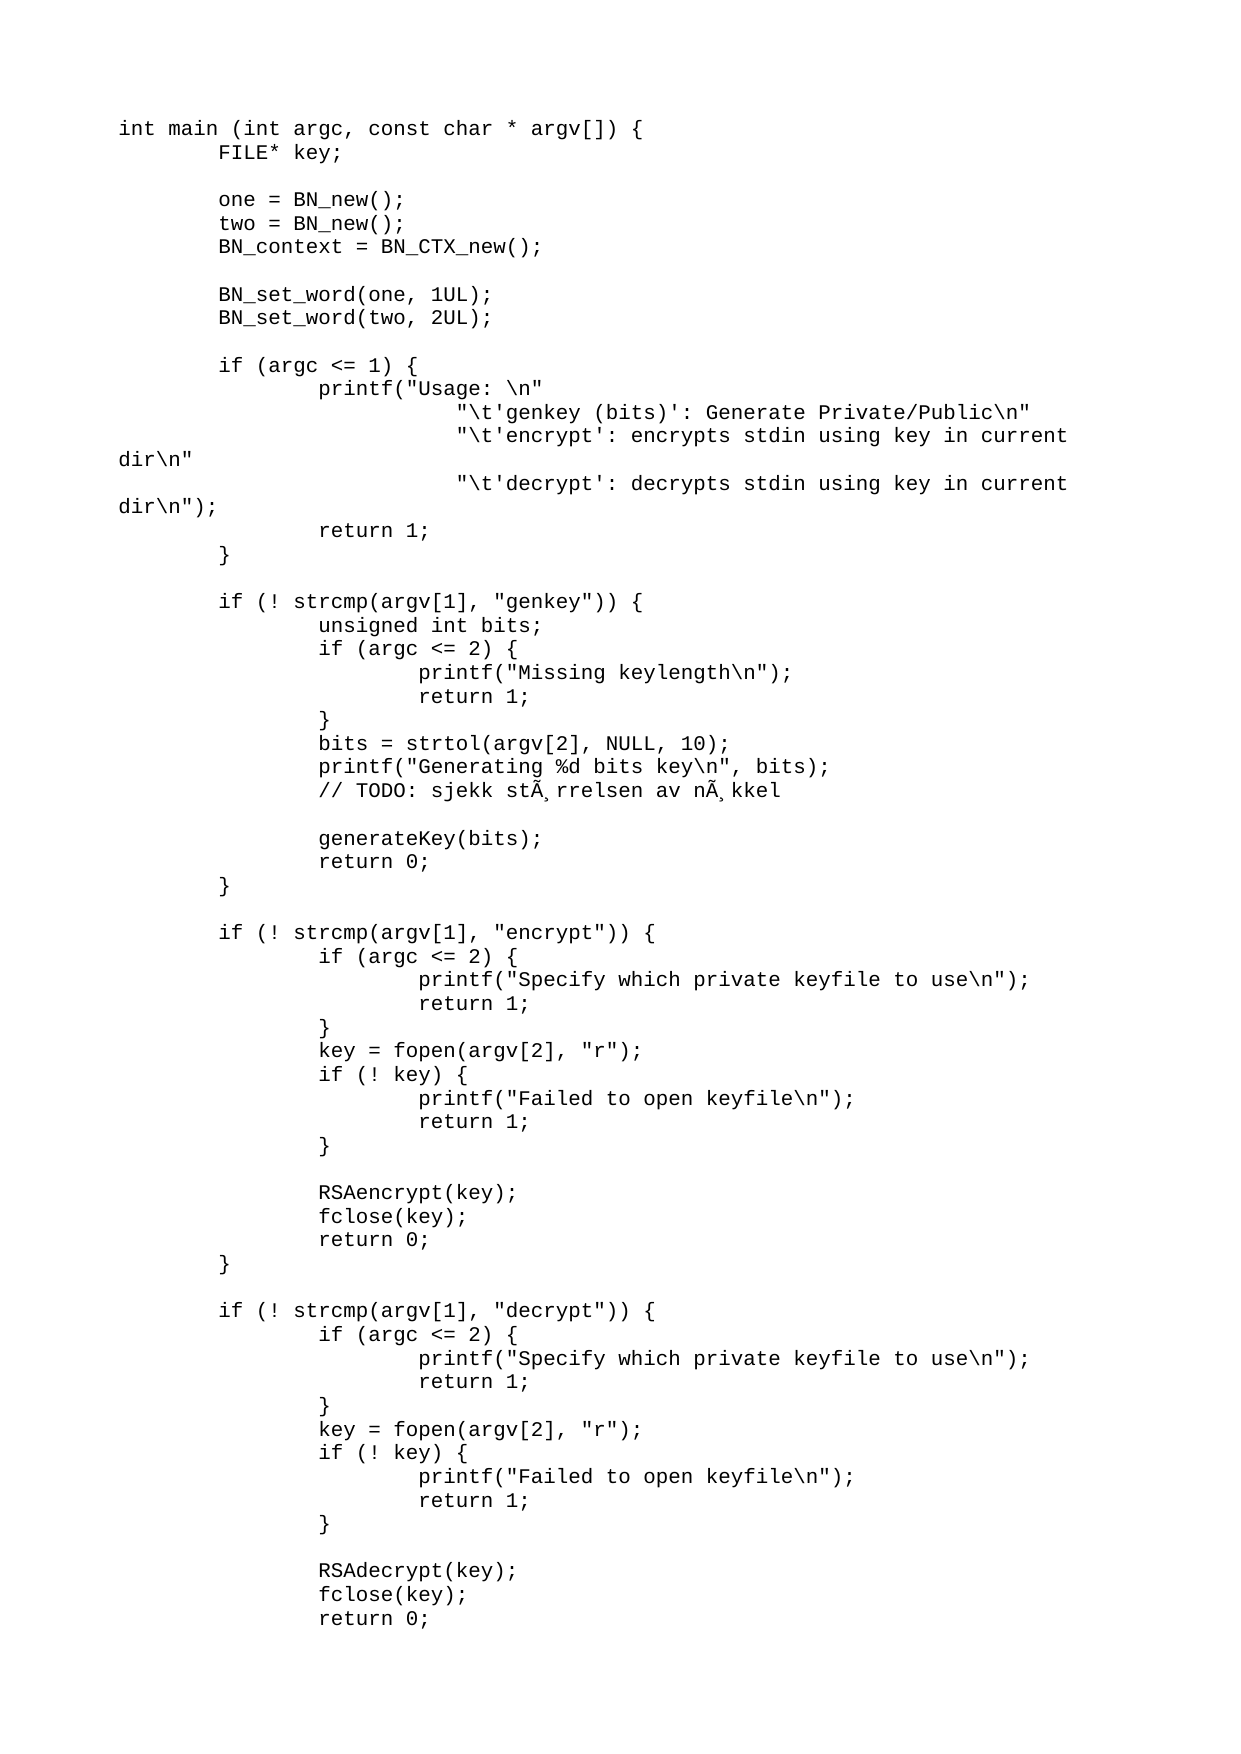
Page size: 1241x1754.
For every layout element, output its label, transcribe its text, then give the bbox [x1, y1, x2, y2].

text generateKey(bits); [118, 827, 1122, 851]
text return 0; [118, 851, 1122, 875]
text BN_context = BN_CTX_new(); [118, 236, 1122, 260]
text } [118, 1513, 1122, 1537]
text int main (int argc, const char * argv[]) { [118, 118, 1122, 142]
text return 0; [118, 1608, 1122, 1631]
text one = BN_new(); [118, 189, 1122, 213]
text "\t'genkey (bits)': Generate Private/Public\n" [118, 402, 1122, 426]
text if (! key) { [118, 1442, 1122, 1466]
text key = fopen(argv[2], "r"); [118, 1040, 1122, 1064]
text if (! key) { [118, 1064, 1122, 1088]
text return 1; [118, 1111, 1122, 1135]
text fclose(key); [118, 1206, 1122, 1229]
text } [118, 544, 1122, 567]
text key = fopen(argv[2], "r"); [118, 1419, 1122, 1442]
text } [118, 875, 1122, 898]
text printf("Generating %d bits key\n", bits); [118, 757, 1122, 780]
text } [118, 1135, 1122, 1158]
text if (argc <= 2) { [118, 946, 1122, 969]
text // TODO: sjekk stÃ¸rrelsen av nÃ¸kkel [118, 780, 1122, 804]
text return 1; [118, 1489, 1122, 1513]
text } [118, 1253, 1122, 1277]
text printf("Specify which private keyfile to use\n"); [118, 1348, 1122, 1371]
text "\t'encrypt': encrypts stdin using key in current dir\n" [118, 426, 1122, 473]
text return 1; [118, 1371, 1122, 1395]
text if (! strcmp(argv[1], "genkey")) { [118, 591, 1122, 615]
text return 1; [118, 686, 1122, 709]
text return 1; [118, 520, 1122, 544]
text BN_set_word(two, 2UL); [118, 307, 1122, 331]
text BN_set_word(one, 1UL); [118, 284, 1122, 307]
text if (! strcmp(argv[1], "encrypt")) { [118, 922, 1122, 946]
text } [118, 709, 1122, 733]
text RSAencrypt(key); [118, 1182, 1122, 1206]
text } [118, 1017, 1122, 1040]
text return 1; [118, 993, 1122, 1017]
text printf("Failed to open keyfile\n"); [118, 1088, 1122, 1111]
text FILE* key; [118, 142, 1122, 165]
text if (argc <= 2) { [118, 638, 1122, 662]
text } [118, 1395, 1122, 1419]
text two = BN_new(); [118, 213, 1122, 236]
text printf("Failed to open keyfile\n"); [118, 1466, 1122, 1489]
text return 0; [118, 1229, 1122, 1253]
text RSAdecrypt(key); [118, 1561, 1122, 1584]
text printf("Missing keylength\n"); [118, 662, 1122, 686]
text fclose(key); [118, 1584, 1122, 1608]
text unsigned int bits; [118, 615, 1122, 638]
text bits = strtol(argv[2], NULL, 10); [118, 733, 1122, 757]
text printf("Specify which private keyfile to use\n"); [118, 969, 1122, 993]
text if (! strcmp(argv[1], "decrypt")) { [118, 1300, 1122, 1324]
text if (argc <= 2) { [118, 1324, 1122, 1348]
text "\t'decrypt': decrypts stdin using key in current dir\n"); [118, 473, 1122, 520]
text printf("Usage: \n" [118, 378, 1122, 402]
text if (argc <= 1) { [118, 354, 1122, 378]
